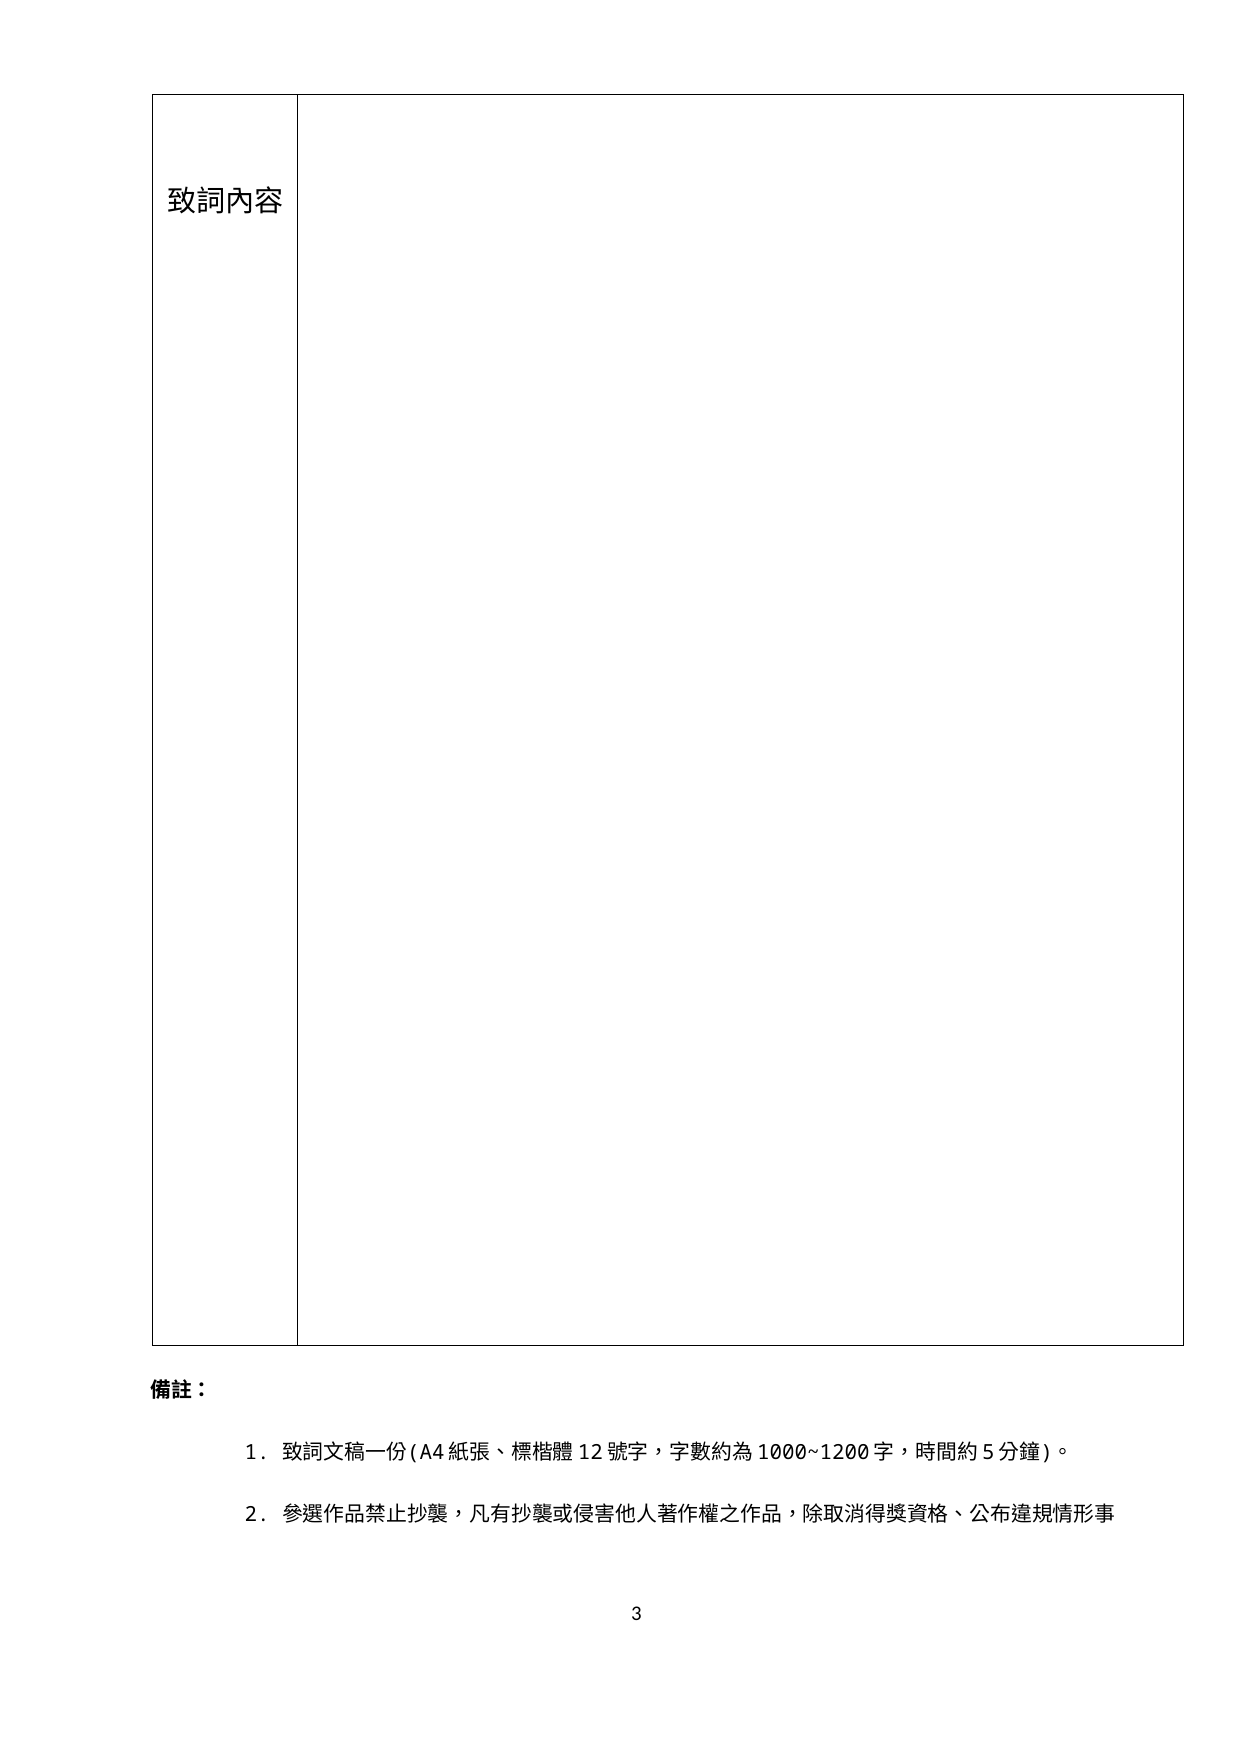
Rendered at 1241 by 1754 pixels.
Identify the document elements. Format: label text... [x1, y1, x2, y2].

table_cell [298, 95, 1183, 1345]
list 參選作品禁止抄襲，凡有抄襲或侵害他人著作權之作品，除取消得獎資格、公布違規情形事 [244, 1471, 1122, 1534]
list 致詞文稿一份(A4紙張、標楷體12號字，字數約為1000~1200字，時間約5分鐘)。 [244, 1409, 1122, 1471]
text 備註： [150, 1346, 1122, 1409]
table_cell 致詞內容 [153, 95, 297, 1345]
